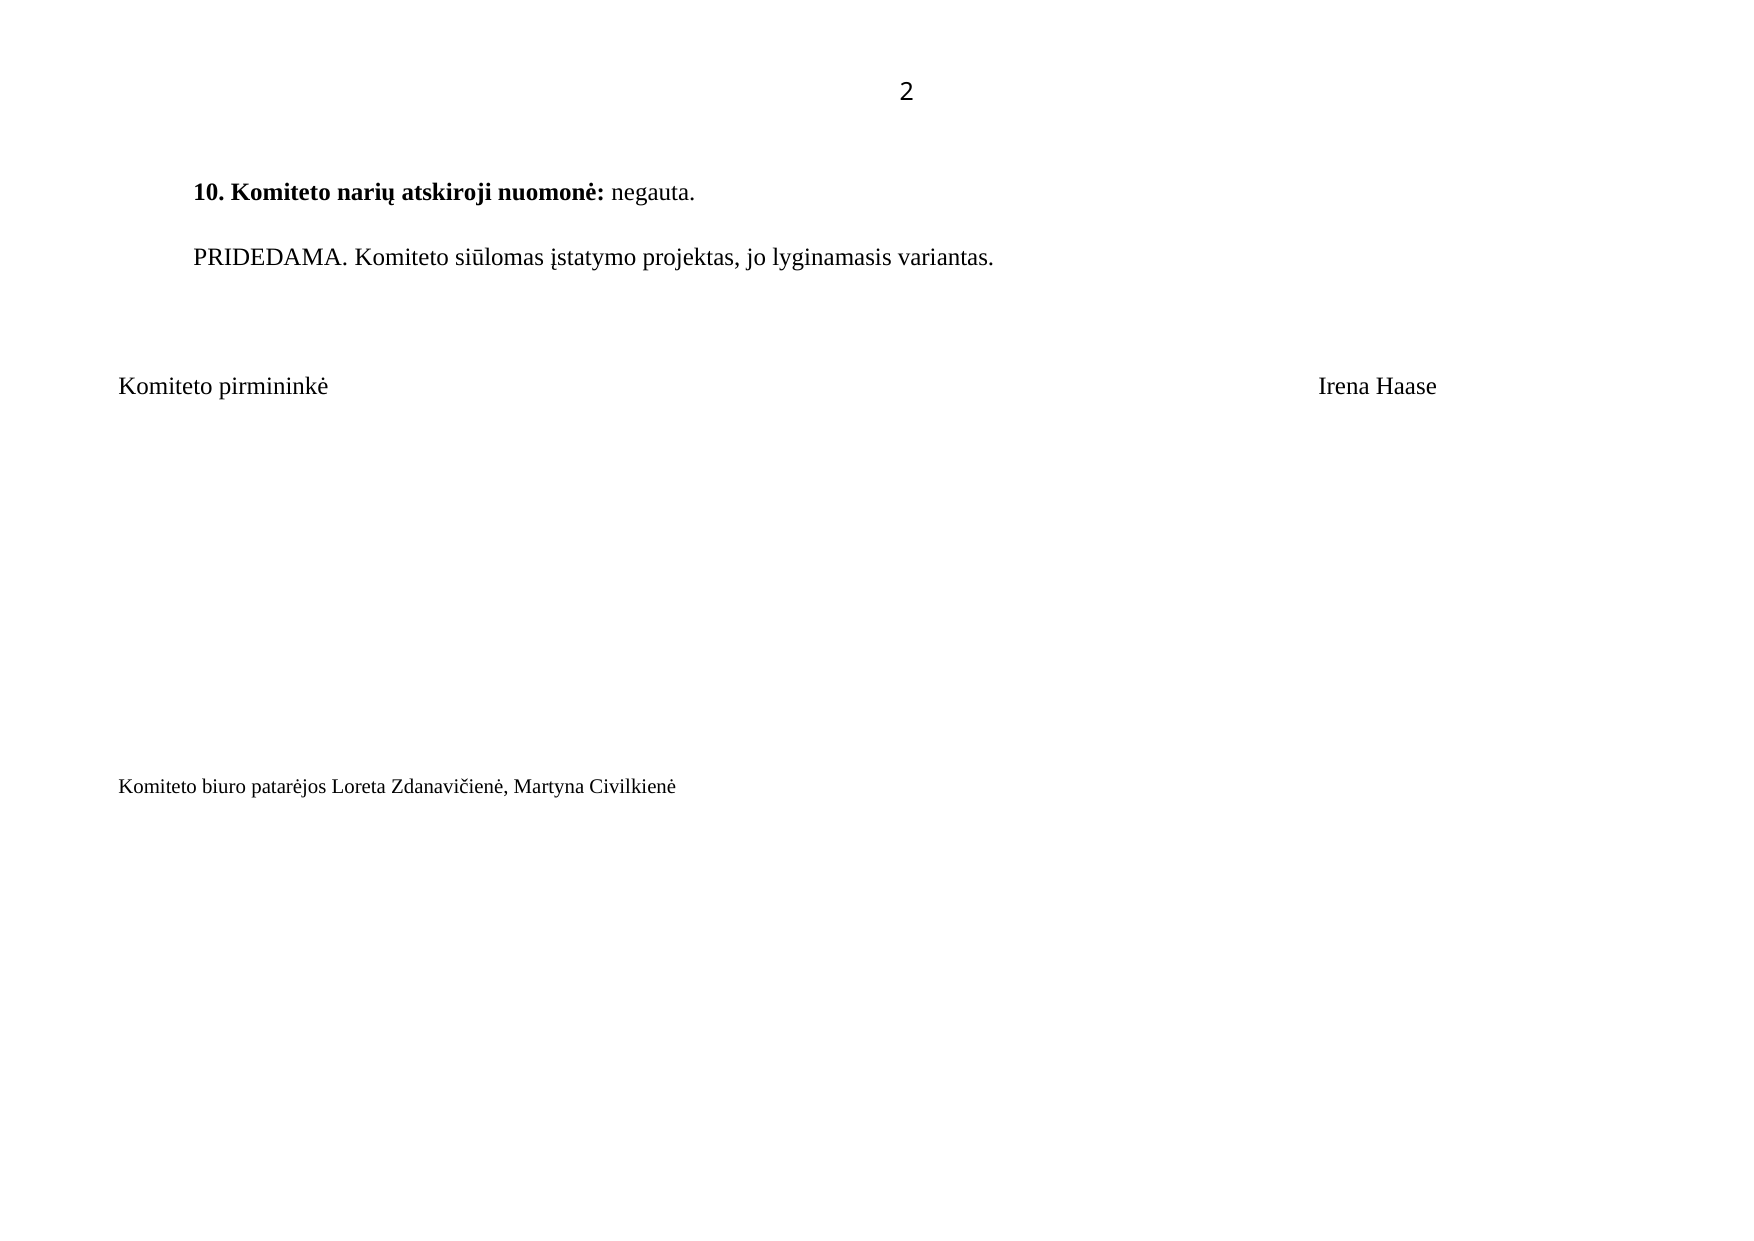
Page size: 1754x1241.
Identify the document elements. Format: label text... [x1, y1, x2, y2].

text PRIDEDAMA. Komiteto siūlomas įstatymo projektas, jo lyginamasis variantas. [118, 242, 1695, 271]
text Komiteto biuro patarėjos Loreta Zdanavičienė, Martyna Civilkienė [118, 774, 1695, 798]
text 10. Komiteto narių atskiroji nuomonė: negauta. [118, 177, 1695, 206]
text Komiteto pirmininkė (Parašas) Irena Haase [118, 371, 1695, 400]
